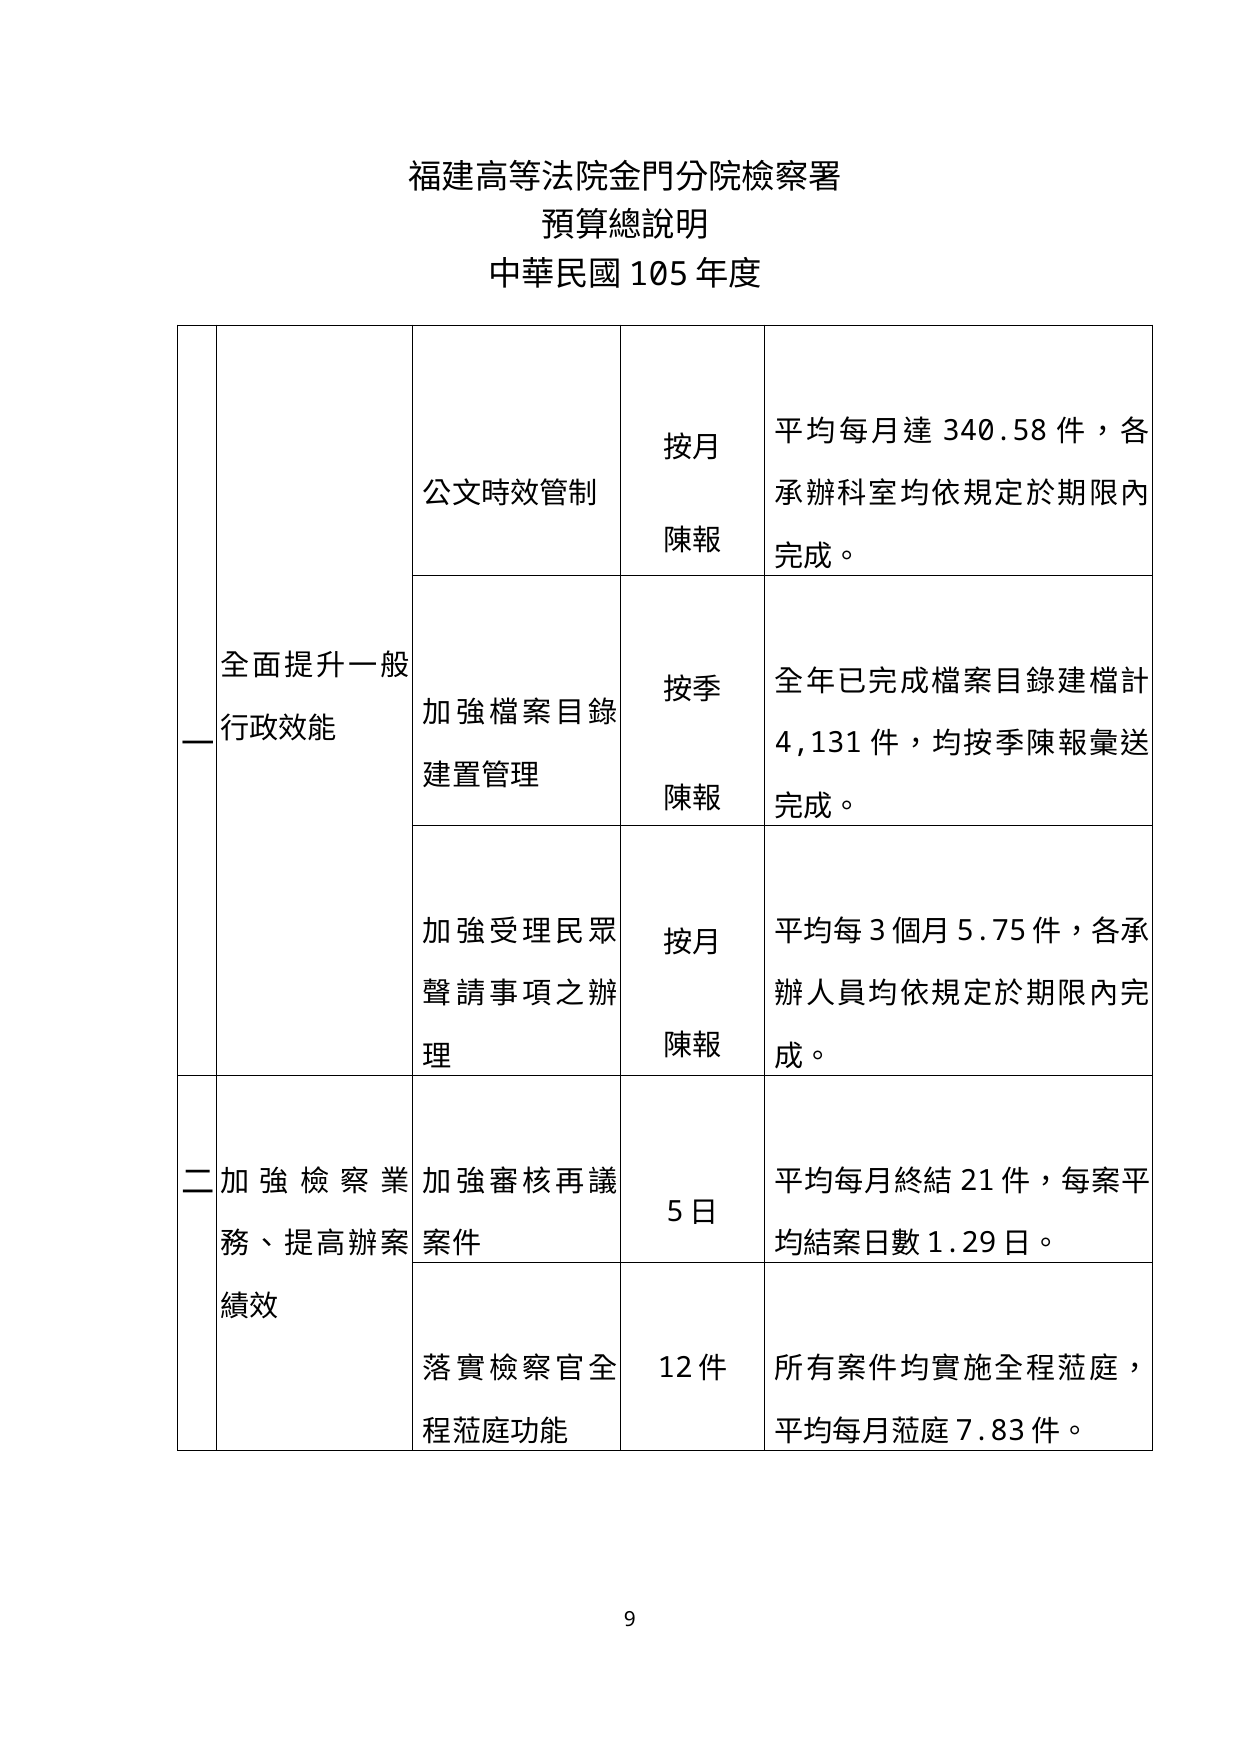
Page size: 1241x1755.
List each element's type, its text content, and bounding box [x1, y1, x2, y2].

table_cell 一 [178, 326, 216, 1074]
table_cell 全面提升一般行政效能 [217, 326, 412, 1074]
table_cell 加強檢察業務、提高辦案績效 [217, 1076, 412, 1449]
table_cell 按月 陳報 [621, 326, 764, 574]
table_cell 所有案件均實施全程蒞庭，平均每月蒞庭7.83件。 [765, 1263, 1152, 1449]
table_cell 平均每月達340.58件，各承辦科室均依規定於期限內完成。 [765, 326, 1152, 574]
table_cell 按季 陳報 [621, 576, 764, 824]
table_cell 按月 陳報 [621, 826, 764, 1074]
table_cell 5日 [621, 1076, 764, 1262]
table_cell 加強受理民眾聲請事項之辦理 [413, 826, 620, 1074]
table_cell 12件 [621, 1263, 764, 1449]
table_cell 公文時效管制 [413, 326, 620, 574]
table_cell 二 [178, 1076, 216, 1449]
table_cell 加強檔案目錄建置管理 [413, 576, 620, 824]
table_cell 平均每月終結21件，每案平均結案日數1.29日。 [765, 1076, 1152, 1262]
table_cell 加強審核再議案件 [413, 1076, 620, 1262]
table_cell 全年已完成檔案目錄建檔計4,131件，均按季陳報彙送完成。 [765, 576, 1152, 824]
table_cell 平均每3個月5.75件，各承辦人員均依規定於期限內完成。 [765, 826, 1152, 1074]
table_cell 落實檢察官全程蒞庭功能 [413, 1263, 620, 1449]
